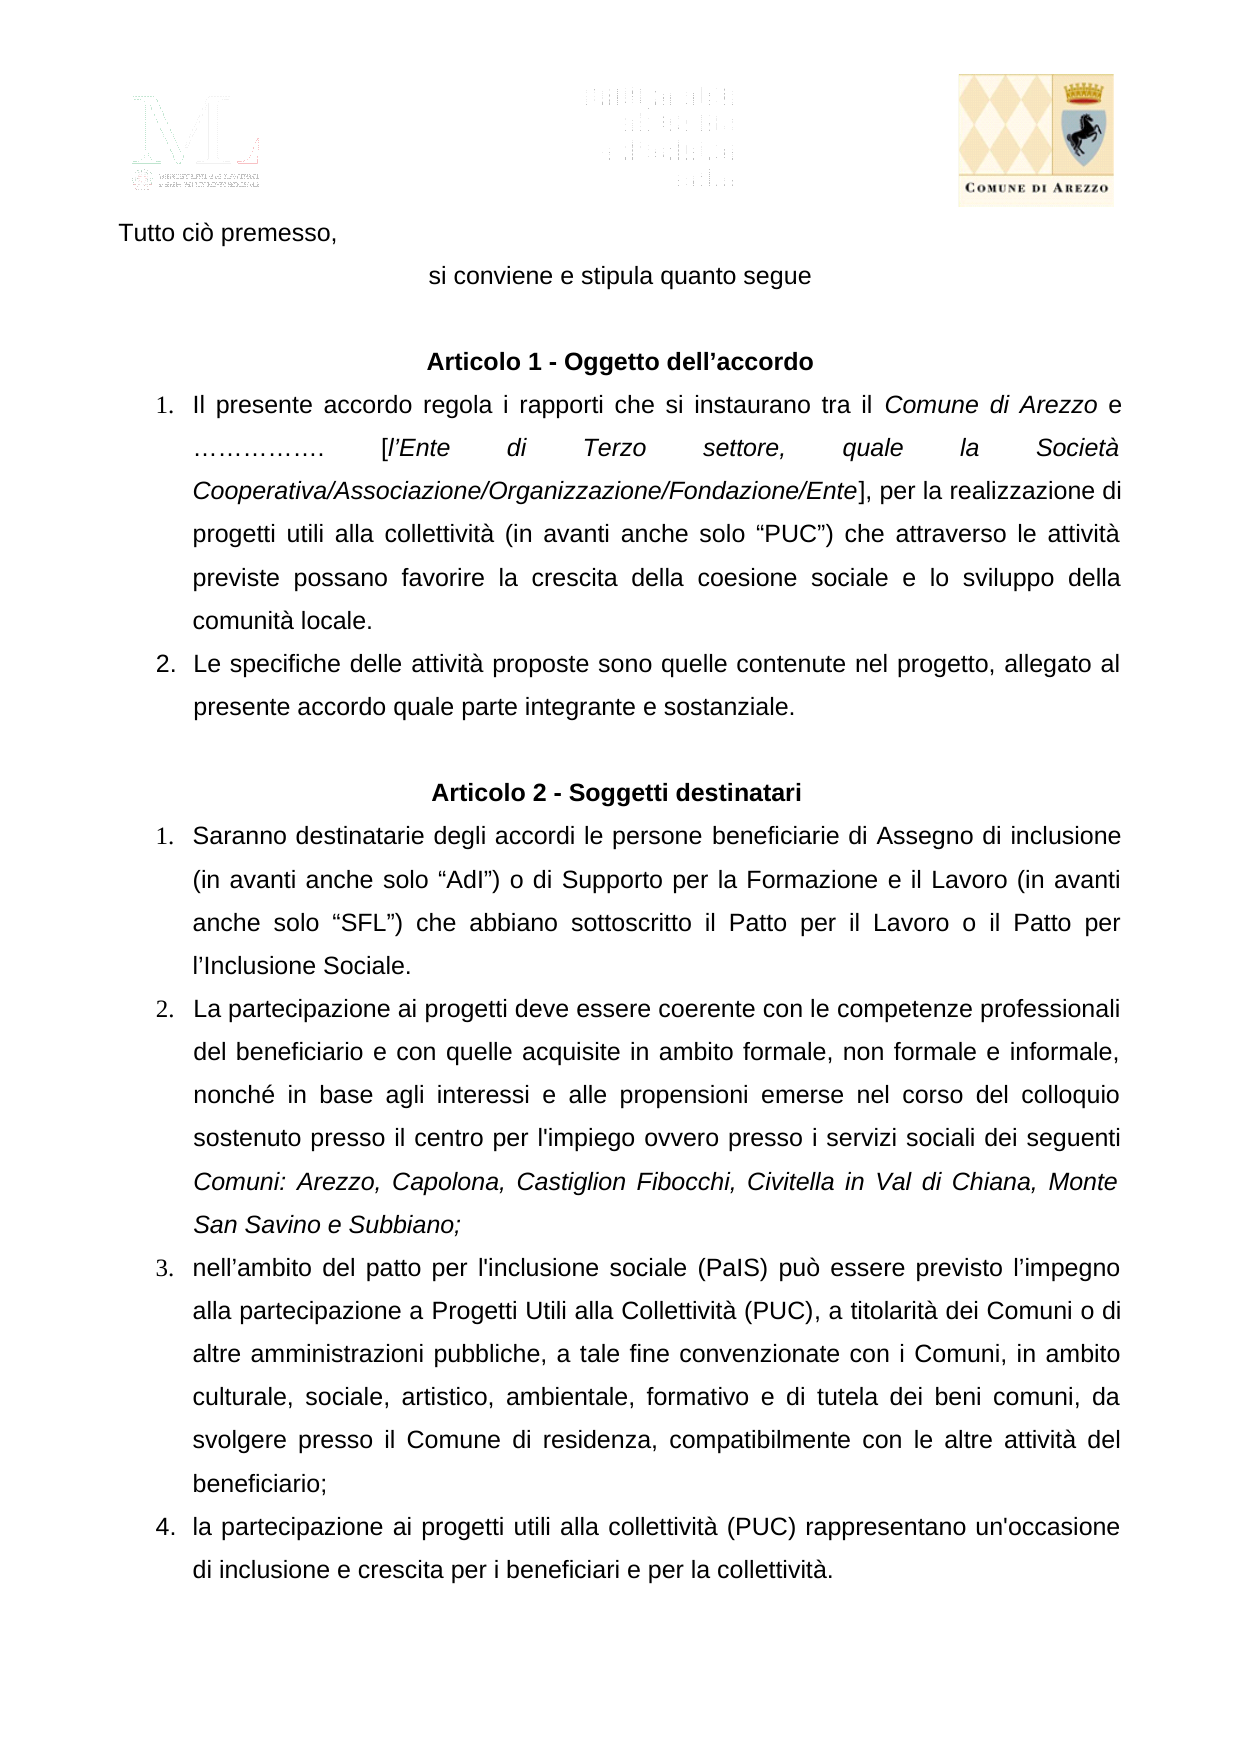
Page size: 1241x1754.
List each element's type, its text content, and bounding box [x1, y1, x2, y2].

list Le specifiche delle attività proposte sono quelle contenute nel progetto, allegato al presente accordo quale parte integrante e sostanziale. [156, 649, 1122, 721]
text Articolo 2 - Soggetti destinatari [118, 778, 1122, 807]
text Articolo 1 - Oggetto dell’accordo [118, 347, 1122, 376]
list Saranno destinatarie degli accordi le persone beneficiarie di Assegno di inclusione (in avanti anche solo “AdI”) o di Supporto per la Formazione e il Lavoro (in avanti anche solo “SFL”) che abbiano sottoscritto il Patto per il Lavoro o il Patto per l’Inclusione Sociale. [155, 821, 1122, 979]
text si conviene e stipula quanto segue [118, 261, 1122, 289]
list nell’ambito del patto per l'inclusione sociale (PaIS) può essere previsto l’impegno alla partecipazione a Progetti Utili alla Collettività (PUC), a titolarità dei Comuni o di altre amministrazioni pubbliche, a tale fine convenzionate con i Comuni, in ambito culturale, sociale, artistico, ambientale, formativo e di tutela dei beni comuni, da svolgere presso il Comune di residenza, compatibilmente con le altre attività del beneficiario; [155, 1253, 1122, 1497]
list la partecipazione ai progetti utili alla collettività (PUC) rappresentano un'occasione di inclusione e crescita per i beneficiari e per la collettività. [155, 1512, 1122, 1583]
list La partecipazione ai progetti deve essere coerente con le competenze professionali del beneficiario e con quelle acquisite in ambito formale, non formale e informale, nonché in base agli interessi e alle propensioni emerse nel corso del colloquio sostenuto presso il centro per l'impiego ovvero presso i servizi sociali dei seguenti Comuni: Arezzo, Capolona, Castiglion Fibocchi, Civitella in Val di Chiana, Monte San Savino e Subbiano; [156, 994, 1122, 1238]
text Tutto ciò premesso, [118, 217, 1122, 246]
list Il presente accordo regola i rapporti che si instaurano tra il Comune di Arezzo e ……………. [l’Ente di Terzo settore, quale la Società Cooperativa/Associazione/Organizzazione/Fondazione/Ente], per la realizzazione di progetti utili alla collettività (in avanti anche solo “PUC”) che attraverso le attività previste possano favorire la crescita della coesione sociale e lo sviluppo della comunità locale. [155, 390, 1122, 634]
